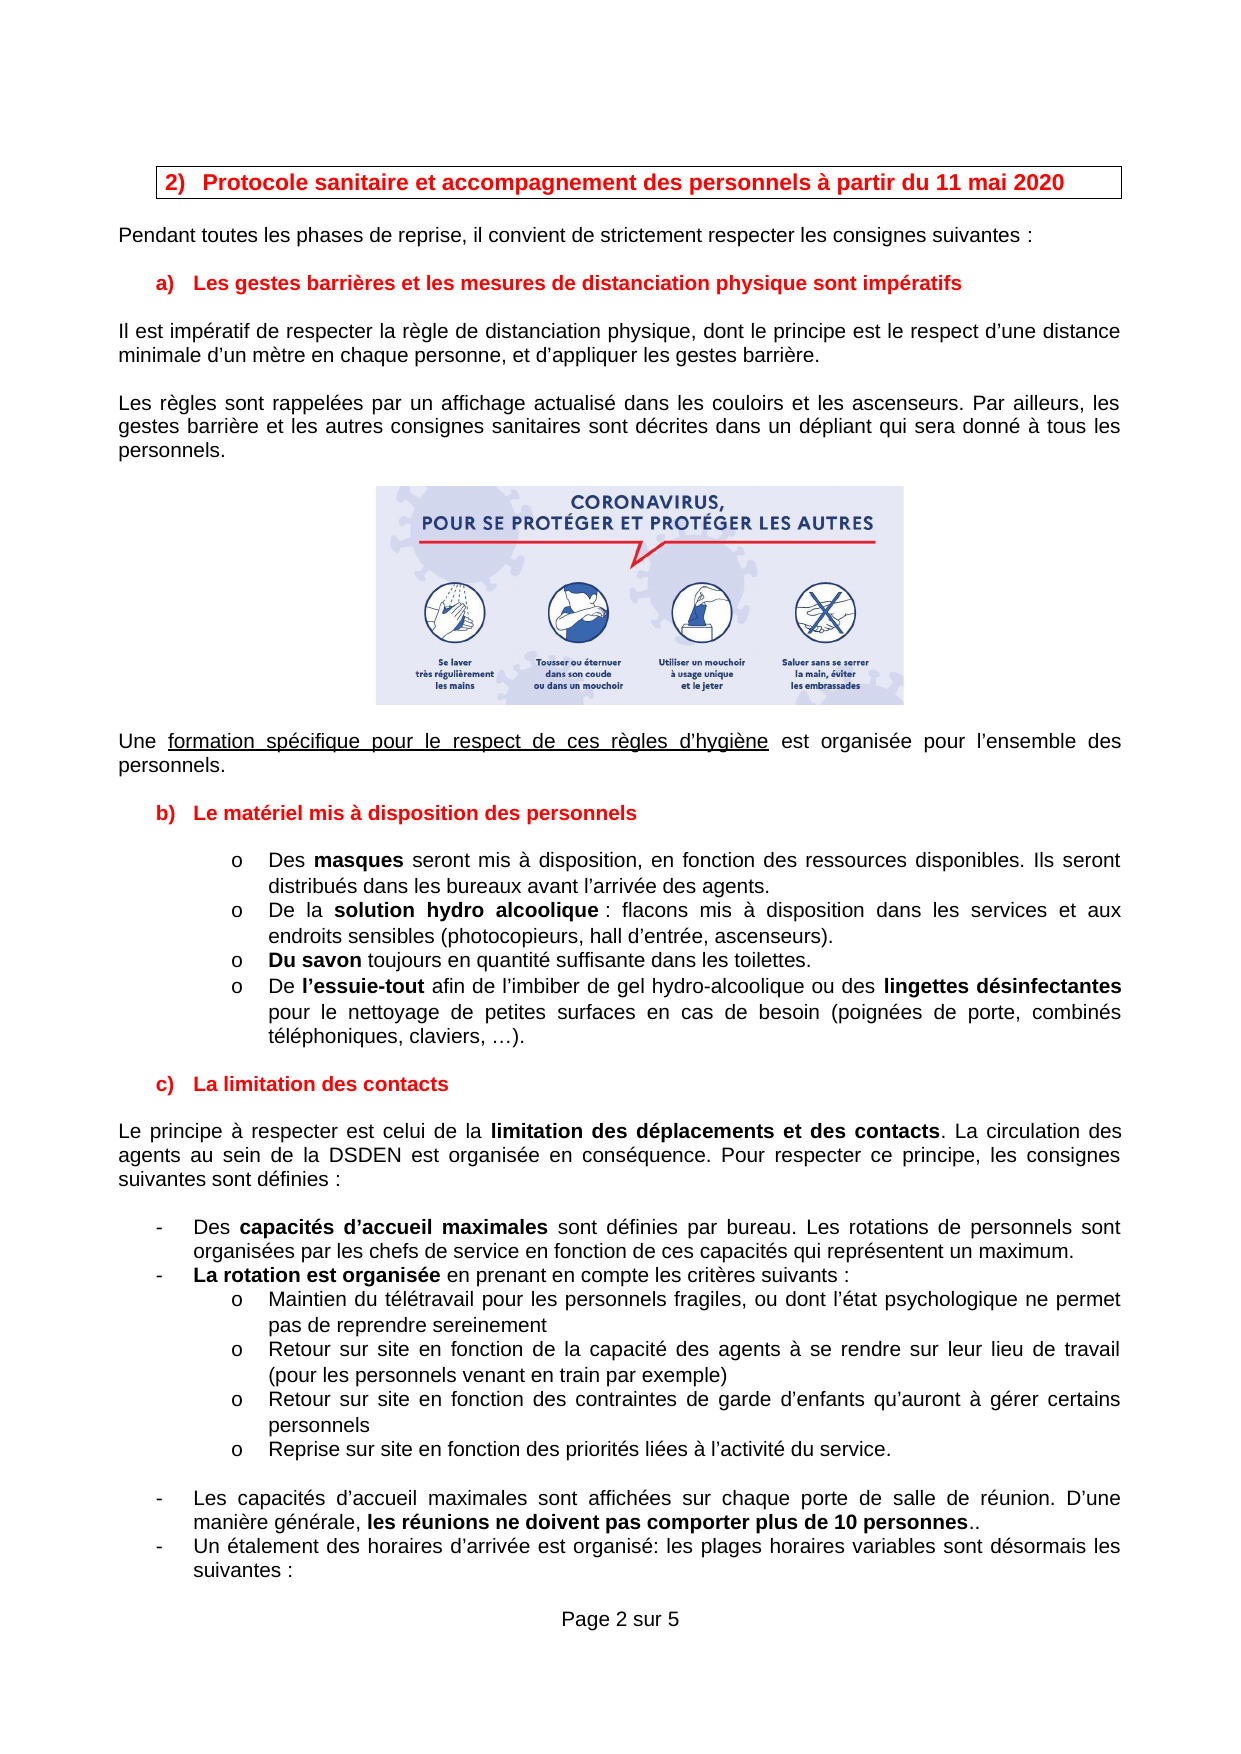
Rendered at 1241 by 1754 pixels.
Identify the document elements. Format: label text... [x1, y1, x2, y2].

list Les capacités d’accueil maximales sont affichées sur chaque porte de salle de réunion. D’une manière générale, les réunions ne doivent pas comporter plus de 10 personnes.. [156, 1486, 1122, 1534]
list La limitation des contacts [156, 1071, 1122, 1095]
text Une formation spécifique pour le respect de ces règles d’hygiène est organisée pour l’ensemble des personnels. [118, 728, 1122, 776]
list Du savon toujours en quantité suffisante dans les toilettes. [231, 948, 1122, 974]
text Les règles sont rappelées par un affichage actualisé dans les couloirs et les ascenseurs. Par ailleurs, les gestes barrière et les autres consignes sanitaires sont décrites dans un dépliant qui sera donné à tous les personnels. [118, 390, 1122, 462]
list Des masques seront mis à disposition, en fonction des ressources disponibles. Ils seront distribués dans les bureaux avant l’arrivée des agents. [231, 848, 1122, 898]
list Un étalement des horaires d’arrivée est organisé: les plages horaires variables sont désormais les suivantes : [156, 1534, 1122, 1582]
list Maintien du télétravail pour les personnels fragiles, ou dont l’état psychologique ne permet pas de reprendre sereinement [231, 1287, 1122, 1337]
list Les gestes barrières et les mesures de distanciation physique sont impératifs [156, 271, 1122, 294]
text Le principe à respecter est celui de la limitation des déplacements et des contacts. La circulation des agents au sein de la DSDEN est organisée en conséquence. Pour respecter ce principe, les consignes suivantes sont définies : [118, 1119, 1122, 1191]
list Retour sur site en fonction de la capacité des agents à se rendre sur leur lieu de travail (pour les personnels venant en train par exemple) [231, 1337, 1122, 1387]
list La rotation est organisée en prenant en compte les critères suivants : [156, 1263, 1122, 1287]
list Reprise sur site en fonction des priorités liées à l’activité du service. [231, 1436, 1122, 1462]
list De l’essuie-tout afin de l’imbiber de gel hydro-alcoolique ou des lingettes désinfectantes pour le nettoyage de petites surfaces en cas de besoin (poignées de porte, combinés téléphoniques, claviers, …). [231, 974, 1122, 1047]
text Il est impératif de respecter la règle de distanciation physique, dont le principe est le respect d’une distance minimale d’un mètre en chaque personne, et d’appliquer les gestes barrière. [118, 318, 1122, 366]
list Protocole sanitaire et accompagnement des personnels à partir du 11 mai 2020 [157, 167, 1121, 198]
list De la solution hydro alcoolique : flacons mis à disposition dans les services et aux endroits sensibles (photocopieurs, hall d’entrée, ascenseurs). [231, 898, 1122, 948]
list Des capacités d’accueil maximales sont définies par bureau. Les rotations de personnels sont organisées par les chefs de service en fonction de ces capacités qui représentent un maximum. [156, 1215, 1122, 1263]
text Pendant toutes les phases de reprise, il convient de strictement respecter les consignes suivantes : [118, 223, 1122, 247]
list Le matériel mis à disposition des personnels [156, 800, 1122, 824]
list Retour sur site en fonction des contraintes de garde d’enfants qu’auront à gérer certains personnels [231, 1387, 1122, 1436]
